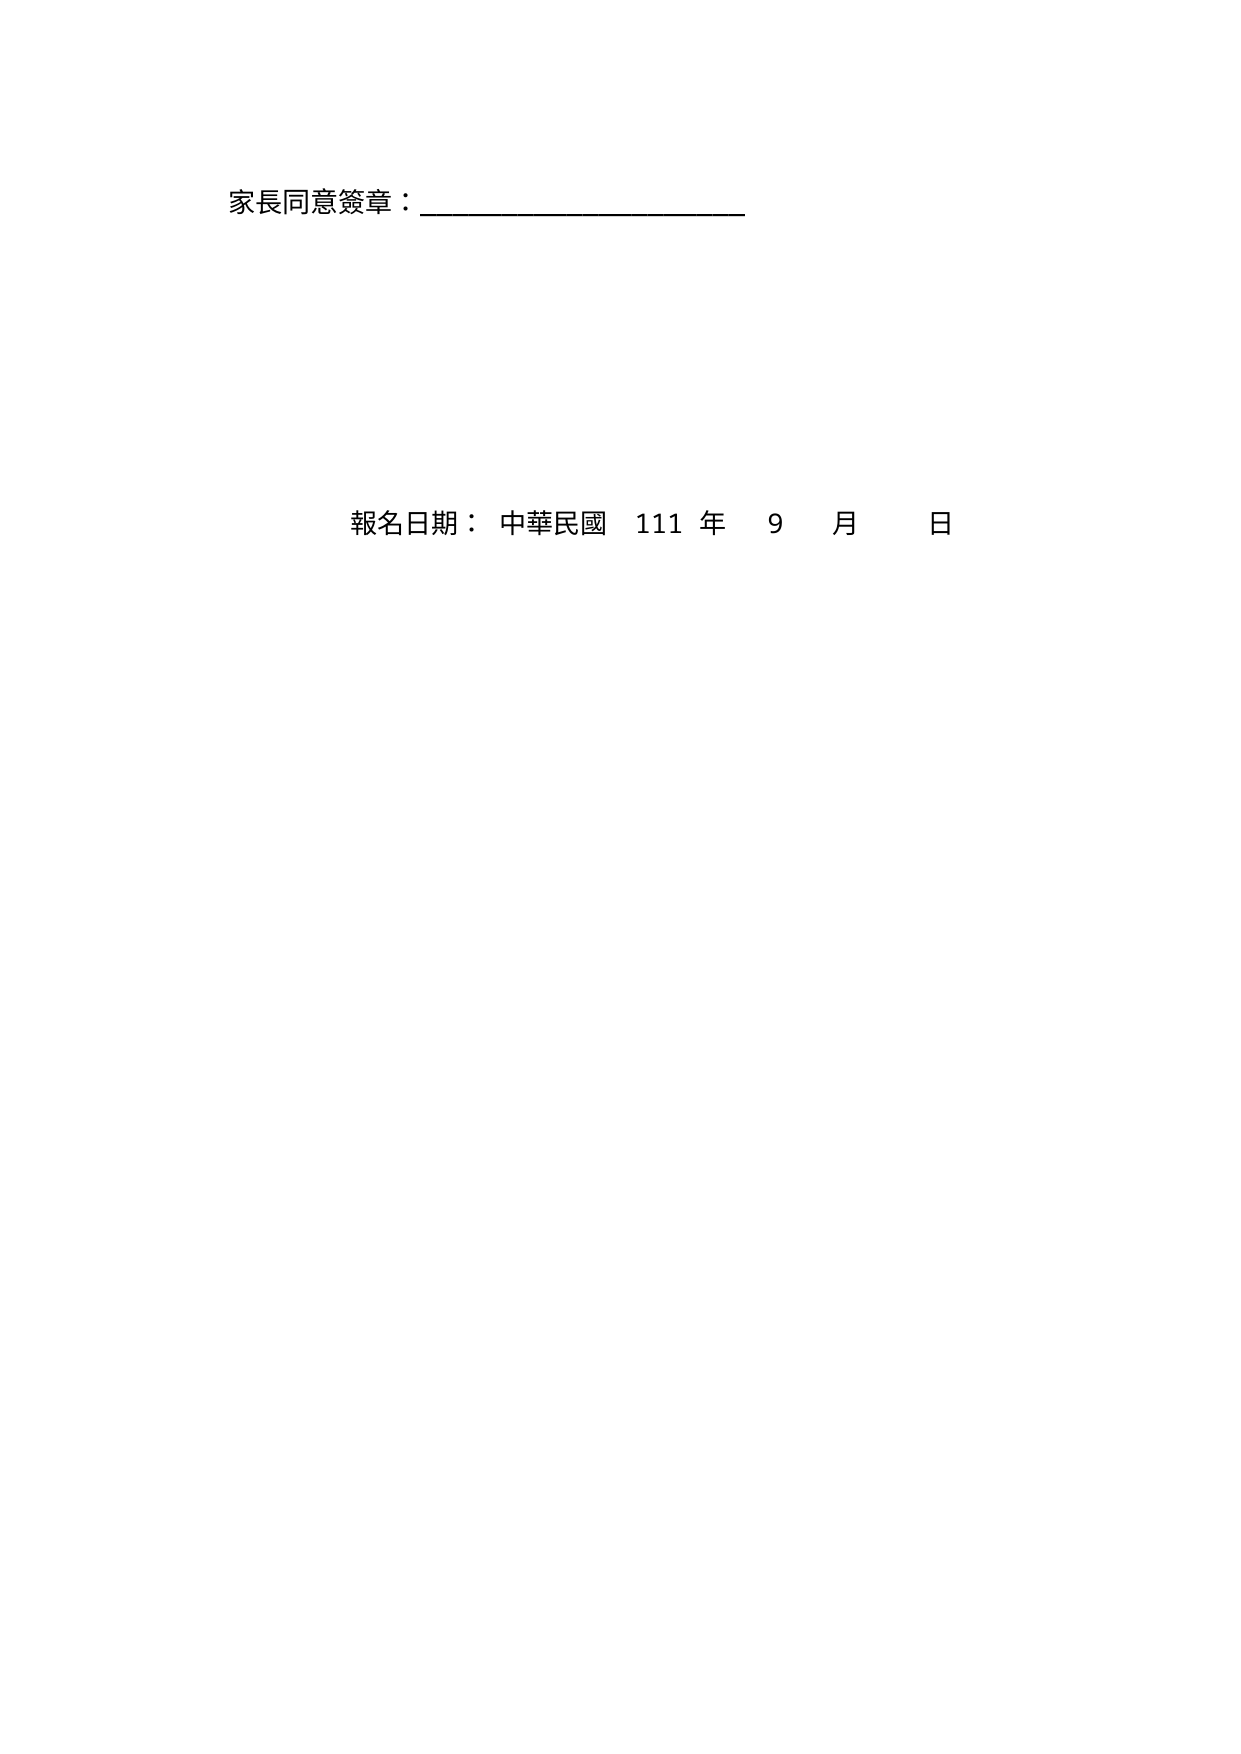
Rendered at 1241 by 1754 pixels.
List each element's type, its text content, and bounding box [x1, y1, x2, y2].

text 家長同意簽章：____________________ [187, 158, 1053, 221]
text 報名日期： 中華民國 111 年 9 月 日 [187, 481, 1053, 543]
